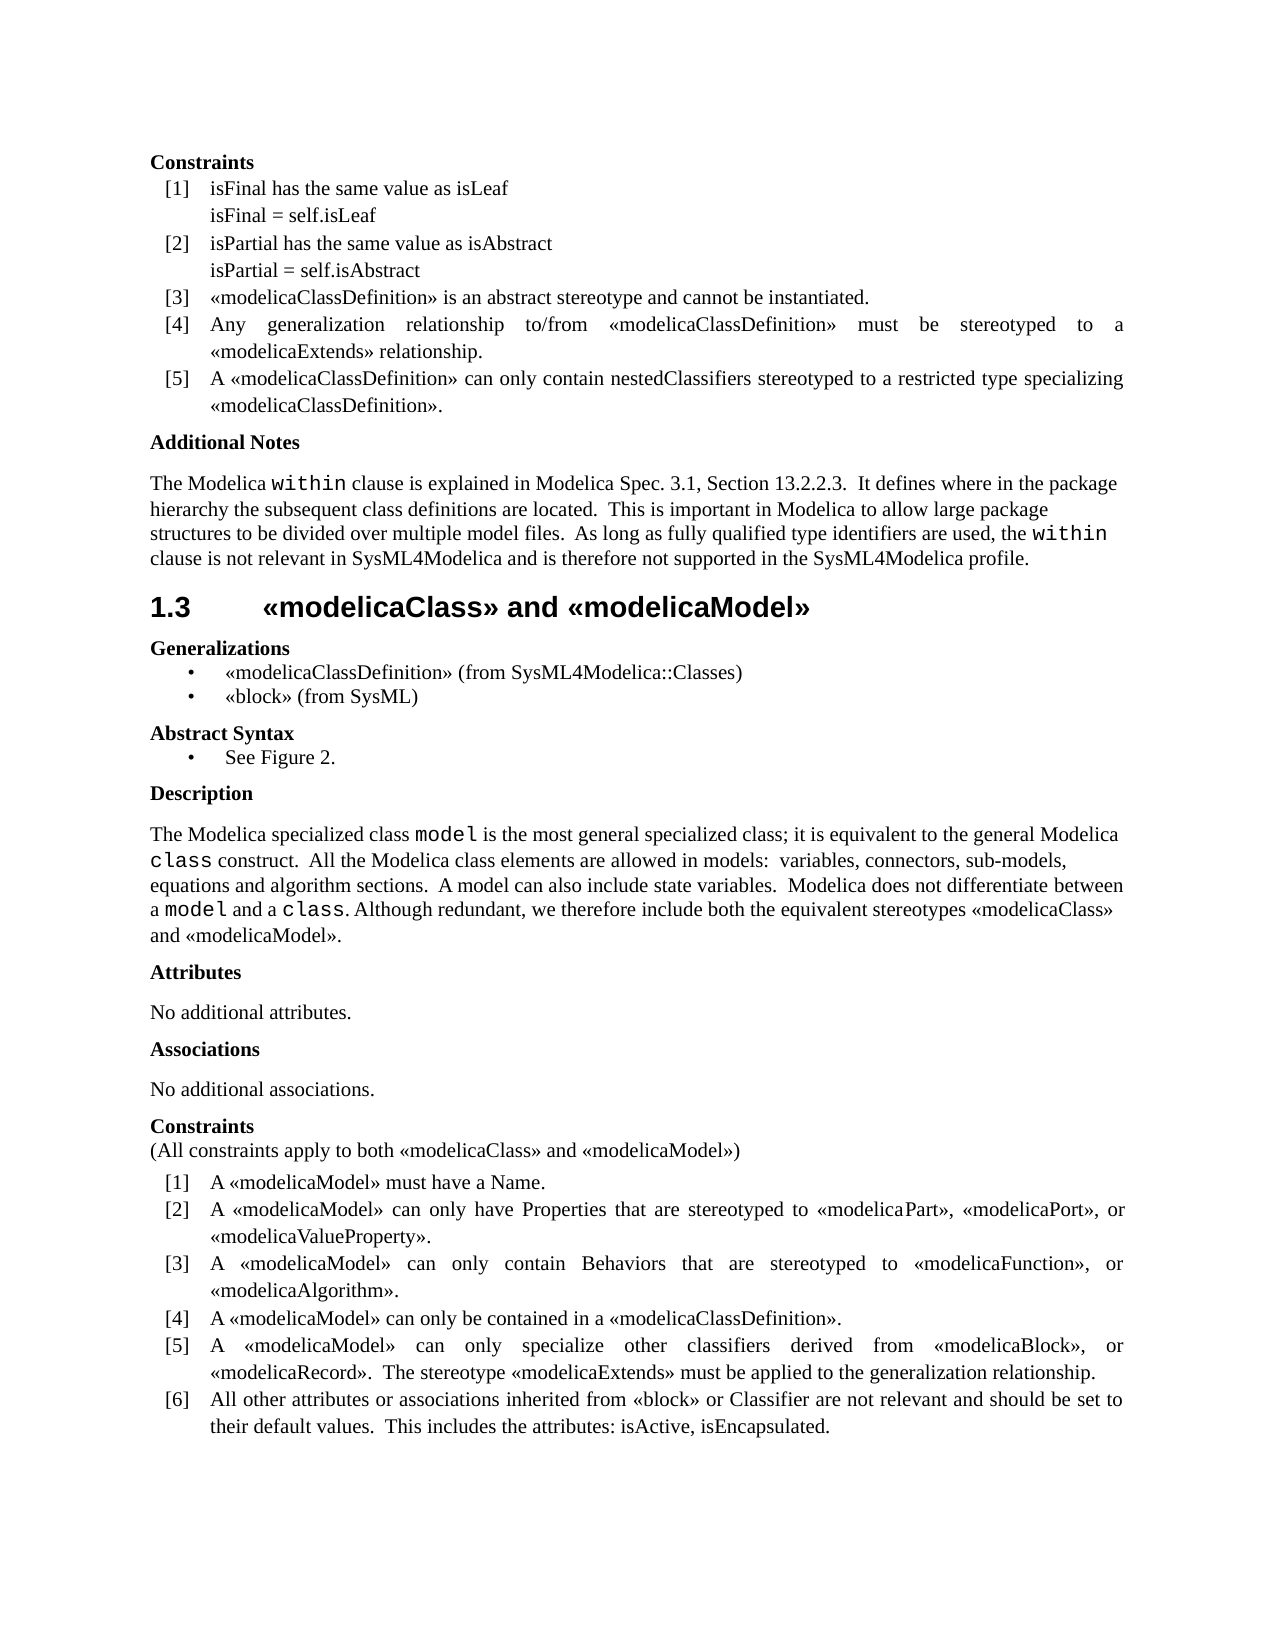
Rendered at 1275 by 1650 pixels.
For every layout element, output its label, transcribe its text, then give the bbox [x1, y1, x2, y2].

list isFinal = self.isLeaf [165, 201, 1125, 228]
subtitle «modelicaClass» and «modelicaModel» [150, 590, 1125, 623]
subtitle Constraints [150, 1114, 1125, 1138]
subtitle Abstract Syntax [150, 721, 1125, 745]
list See Figure 2. [187, 745, 1125, 769]
list «modelicaClassDefinition» is an abstract stereotype and cannot be instantiated. [165, 282, 1125, 309]
list isFinal has the same value as isLeaf [165, 174, 1125, 201]
text (All constraints apply to both «modelicaClass» and «modelicaModel») [150, 1138, 1125, 1162]
subtitle Description [150, 781, 1125, 805]
text The Modelica specialized class model is the most general specialized class; it is equivalent to the general Modelica class construct. All the Modelica class elements are allowed in models: variables, connectors, sub-models, equations and algorithm sections. A model can also include state variables. Modelica does not differentiate between a model and a class. Although redundant, we therefore include both the equivalent stereotypes «modelicaClass» and «modelicaModel». [150, 822, 1125, 947]
text The Modelica within clause is explained in Modelica Spec. 3.1, Section 13.2.2.3. It defines where in the package hierarchy the subsequent class definitions are located. This is important in Modelica to allow large package structures to be divided over multiple model files. As long as fully qualified type identifiers are used, the within clause is not relevant in SysML4Modelica and is therefore not supported in the SysML4Modelica profile. [150, 471, 1125, 570]
subtitle Constraints [150, 150, 1125, 174]
list isPartial = self.isAbstract [165, 255, 1125, 282]
list A «modelicaModel» can only contain Behaviors that are stereotyped to «modelicaFunction», or «modelicaAlgorithm». [165, 1249, 1125, 1303]
list A «modelicaModel» can only have Properties that are stereotyped to «modelicaPart», «modelicaPort», or «modelicaValueProperty». [165, 1195, 1125, 1249]
list «modelicaClassDefinition» (from SysML4Modelica::Classes) [187, 660, 1125, 684]
subtitle Additional Notes [150, 430, 1125, 454]
subtitle Generalizations [150, 636, 1125, 660]
subtitle Associations [150, 1037, 1125, 1061]
list A «modelicaClassDefinition» can only contain nestedClassifiers stereotyped to a restricted type specializing «modelicaClassDefinition». [165, 364, 1125, 418]
subtitle Attributes [150, 959, 1125, 984]
list A «modelicaModel» can only specialize other classifiers derived from «modelicaBlock», or «modelicaRecord». The stereotype «modelicaExtends» must be applied to the generalization relationship. [165, 1330, 1125, 1384]
list isPartial has the same value as isAbstract [165, 228, 1125, 255]
list Any generalization relationship to/from «modelicaClassDefinition» must be stereotyped to a «modelicaExtends» relationship. [165, 309, 1125, 364]
list A «modelicaModel» must have a Name. [165, 1168, 1125, 1195]
list All other attributes or associations inherited from «block» or Classifier are not relevant and should be set to their default values. This includes the attributes: isActive, isEncapsulated. [165, 1384, 1125, 1439]
list A «modelicaModel» can only be contained in a «modelicaClassDefinition». [165, 1303, 1125, 1330]
text No additional attributes. [150, 1000, 1125, 1024]
list «block» (from SysML) [187, 684, 1125, 708]
text No additional associations. [150, 1077, 1125, 1101]
